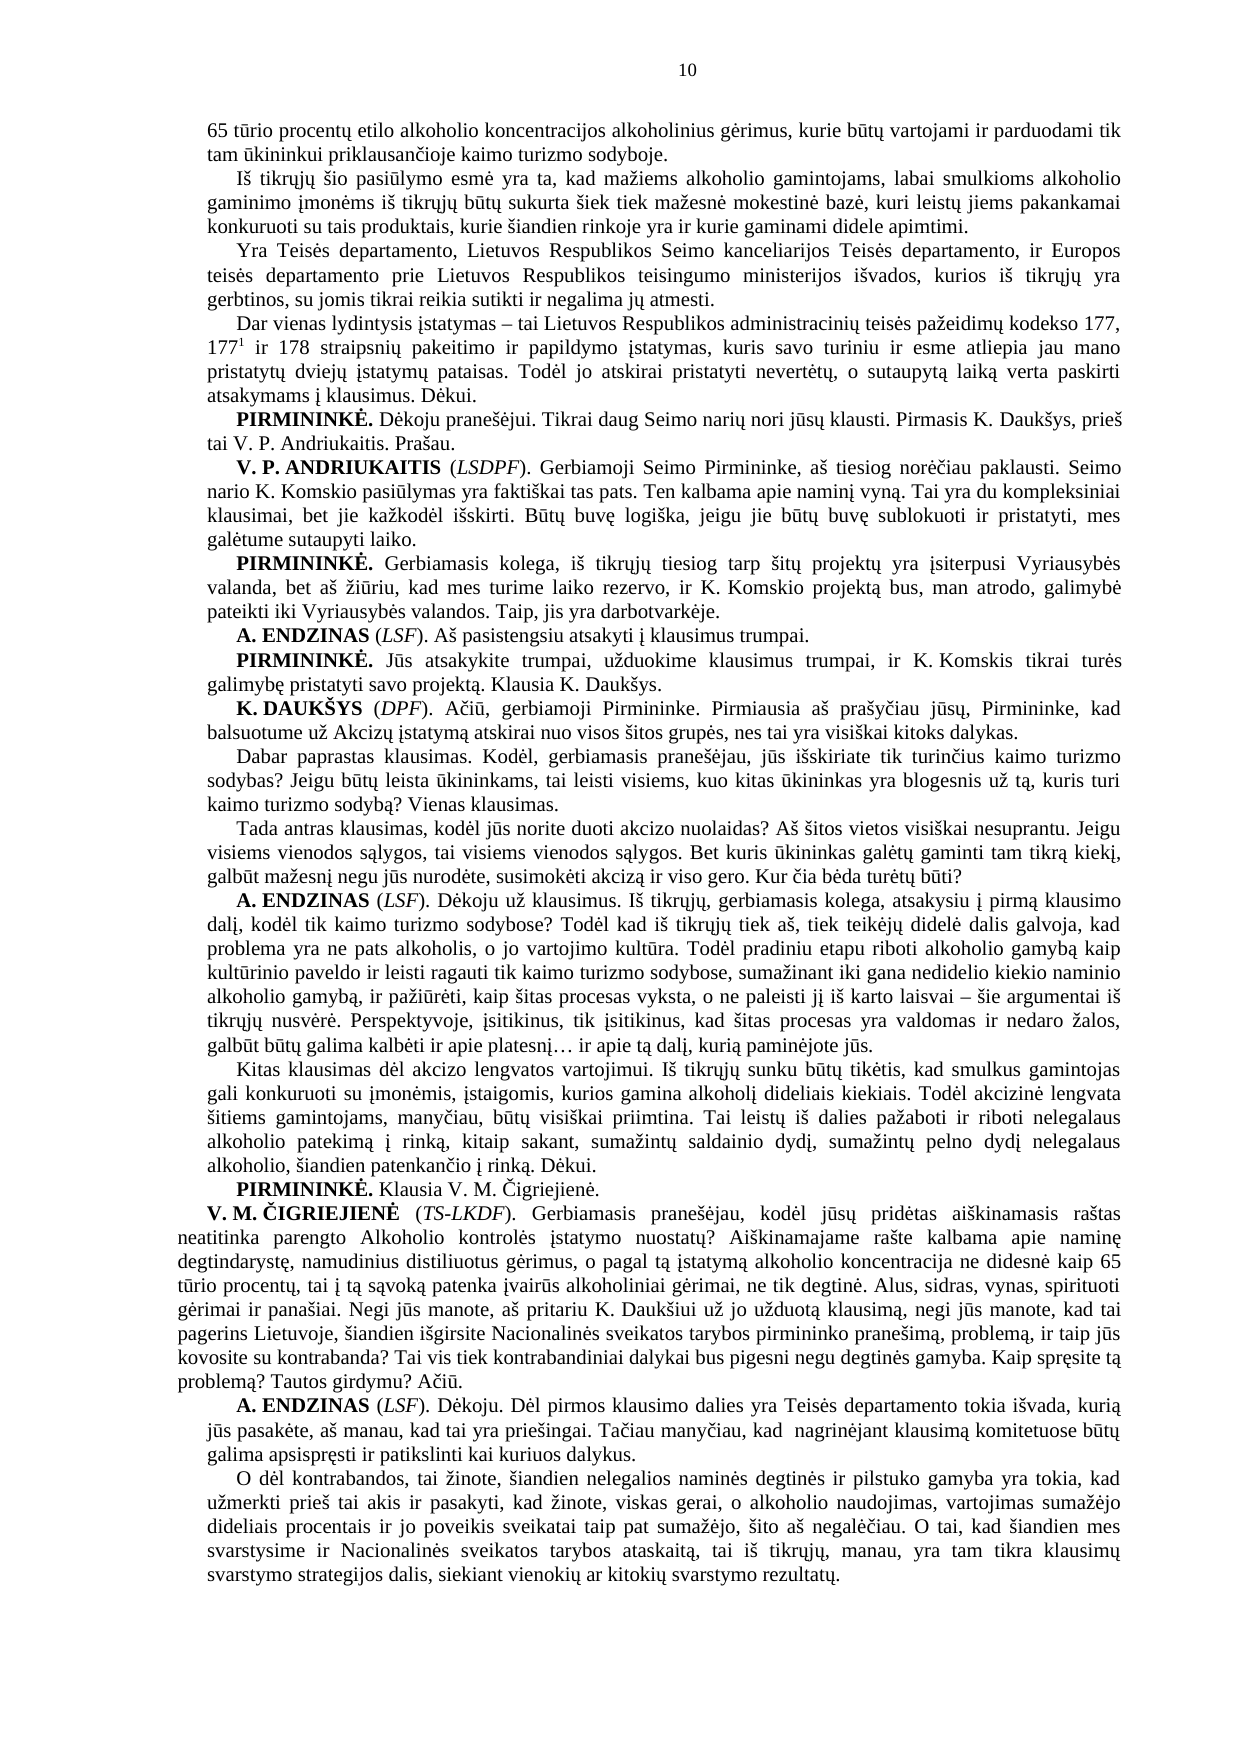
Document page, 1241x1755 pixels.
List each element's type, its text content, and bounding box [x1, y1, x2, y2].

text 65 tūrio procentų etilo alkoholio koncentracijos alkoholinius gėrimus, kurie būtų vartojami ir parduodami tik tam ūkininkui priklausančioje kaimo turizmo sodyboje. [207, 118, 1122, 166]
text A. ENDZINAS (LSF). Dėkoju. Dėl pirmos klausimo dalies yra Teisės departamento tokia išvada, kurią jūs pasakėte, aš manau, kad tai yra priešingai. Tačiau manyčiau, kad nagrinėjant klausimą komitetuose būtų galima apsispręsti ir patikslinti kai kuriuos dalykus. [207, 1393, 1122, 1466]
text Kitas klausimas dėl akcizo lengvatos vartojimui. Iš tikrųjų sunku būtų tikėtis, kad smulkus gamintojas gali konkuruoti su įmonėmis, įstaigomis, kurios gamina alkoholį dideliais kiekiais. Todėl akcizinė lengvata šitiems gamintojams, manyčiau, būtų visiškai priimtina. Tai leistų iš dalies pažaboti ir riboti nelegalaus alkoholio patekimą į rinką, kitaip sakant, sumažintų saldainio dydį, sumažintų pelno dydį nelegalaus alkoholio, šiandien patenkančio į rinką. Dėkui. [207, 1057, 1122, 1177]
text V. M. ČIGRIEJIENĖ (TS-LKDF). Gerbiamasis pranešėjau, kodėl jūsų pridėtas aiškinamasis raštas neatitinka parengto Alkoholio kontrolės įstatymo nuostatų? Aiškinamajame rašte kalbama apie naminę degtindarystę, namudinius distiliuotus gėrimus, o pagal tą įstatymą alkoholio koncentracija ne didesnė kaip 65 tūrio procentų, tai į tą sąvoką patenka įvairūs alkoholiniai gėrimai, ne tik degtinė. Alus, sidras, vynas, spirituoti gėrimai ir panašiai. Negi jūs manote, aš pritariu K. Daukšiui už jo užduotą klausimą, negi jūs manote, kad tai pagerins Lietuvoje, šiandien išgirsite Nacionalinės sveikatos tarybos pirmininko pranešimą, problemą, ir taip jūs kovosite su kontrabanda? Tai vis tiek kontrabandiniai dalykai bus pigesni negu degtinės gamyba. Kaip spręsite tą problemą? Tautos girdymu? Ačiū. [177, 1201, 1122, 1393]
text A. ENDZINAS (LSF). Aš pasistengsiu atsakyti į klausimus trumpai. [207, 623, 1122, 647]
text V. P. ANDRIUKAITIS (LSDPF). Gerbiamoji Seimo Pirmininke, aš tiesiog norėčiau paklausti. Seimo nario K. Komskio pasiūlymas yra faktiškai tas pats. Ten kalbama apie naminį vyną. Tai yra du kompleksiniai klausimai, bet jie kažkodėl išskirti. Būtų buvę logiška, jeigu jie būtų buvę sublokuoti ir pristatyti, mes galėtume sutaupyti laiko. [207, 455, 1122, 551]
text PIRMININKĖ. Klausia V. M. Čigriejienė. [207, 1177, 1122, 1201]
text Iš tikrųjų šio pasiūlymo esmė yra ta, kad mažiems alkoholio gamintojams, labai smulkioms alkoholio gaminimo įmonėms iš tikrųjų būtų sukurta šiek tiek mažesnė mokestinė bazė, kuri leistų jiems pakankamai konkuruoti su tais produktais, kurie šiandien rinkoje yra ir kurie gaminami didele apimtimi. [207, 166, 1122, 238]
text K. DAUKŠYS (DPF). Ačiū, gerbiamoji Pirmininke. Pirmiausia aš prašyčiau jūsų, Pirmininke, kad balsuotume už Akcizų įstatymą atskirai nuo visos šitos grupės, nes tai yra visiškai kitoks dalykas. [207, 696, 1122, 744]
text O dėl kontrabandos, tai žinote, šiandien nelegalios naminės degtinės ir pilstuko gamyba yra tokia, kad užmerkti prieš tai akis ir pasakyti, kad žinote, viskas gerai, o alkoholio naudojimas, vartojimas sumažėjo dideliais procentais ir jo poveikis sveikatai taip pat sumažėjo, šito aš negalėčiau. O tai, kad šiandien mes svarstysime ir Nacionalinės sveikatos tarybos ataskaitą, tai iš tikrųjų, manau, yra tam tikra klausimų svarstymo strategijos dalis, siekiant vienokių ar kitokių svarstymo rezultatų. [207, 1466, 1122, 1586]
text Tada antras klausimas, kodėl jūs norite duoti akcizo nuolaidas? Aš šitos vietos visiškai nesuprantu. Jeigu visiems vienodos sąlygos, tai visiems vienodos sąlygos. Bet kuris ūkininkas galėtų gaminti tam tikrą kiekį, galbūt mažesnį negu jūs nurodėte, susimokėti akcizą ir viso gero. Kur čia bėda turėtų būti? [207, 816, 1122, 888]
text PIRMININKĖ. Gerbiamasis kolega, iš tikrųjų tiesiog tarp šitų projektų yra įsiterpusi Vyriausybės valanda, bet aš žiūriu, kad mes turime laiko rezervo, ir K. Komskio projektą bus, man atrodo, galimybė pateikti iki Vyriausybės valandos. Taip, jis yra darbotvarkėje. [207, 551, 1122, 623]
text Yra Teisės departamento, Lietuvos Respublikos Seimo kanceliarijos Teisės departamento, ir Europos teisės departamento prie Lietuvos Respublikos teisingumo ministerijos išvados, kurios iš tikrųjų yra gerbtinos, su jomis tikrai reikia sutikti ir negalima jų atmesti. [207, 238, 1122, 311]
text Dabar paprastas klausimas. Kodėl, gerbiamasis pranešėjau, jūs išskiriate tik turinčius kaimo turizmo sodybas? Jeigu būtų leista ūkininkams, tai leisti visiems, kuo kitas ūkininkas yra blogesnis už tą, kuris turi kaimo turizmo sodybą? Vienas klausimas. [207, 744, 1122, 816]
text PIRMININKĖ. Jūs atsakykite trumpai, užduokime klausimus trumpai, ir K. Komskis tikrai turės galimybę pristatyti savo projektą. Klausia K. Daukšys. [207, 647, 1122, 696]
text A. ENDZINAS (LSF). Dėkoju už klausimus. Iš tikrųjų, gerbiamasis kolega, atsakysiu į pirmą klausimo dalį, kodėl tik kaimo turizmo sodybose? Todėl kad iš tikrųjų tiek aš, tiek teikėjų didelė dalis galvoja, kad problema yra ne pats alkoholis, o jo vartojimo kultūra. Todėl pradiniu etapu riboti alkoholio gamybą kaip kultūrinio paveldo ir leisti ragauti tik kaimo turizmo sodybose, sumažinant iki gana nedidelio kiekio naminio alkoholio gamybą, ir pažiūrėti, kaip šitas procesas vyksta, o ne paleisti jį iš karto laisvai – šie argumentai iš tikrųjų nusvėrė. Perspektyvoje, įsitikinus, tik įsitikinus, kad šitas procesas yra valdomas ir nedaro žalos, galbūt būtų galima kalbėti ir apie platesnį… ir apie tą dalį, kurią paminėjote jūs. [207, 888, 1122, 1057]
text Dar vienas lydintysis įstatymas – tai Lietuvos Respublikos administracinių teisės pažeidimų kodekso 177, 1771 ir 178 straipsnių pakeitimo ir papildymo įstatymas, kuris savo turiniu ir esme atliepia jau mano pristatytų dviejų įstatymų pataisas. Todėl jo atskirai pristatyti nevertėtų, o sutaupytą laiką verta paskirti atsakymams į klausimus. Dėkui. [207, 311, 1122, 407]
text PIRMININKĖ. Dėkoju pranešėjui. Tikrai daug Seimo narių nori jūsų klausti. Pirmasis K. Daukšys, prieš tai V. P. Andriukaitis. Prašau. [207, 407, 1122, 455]
